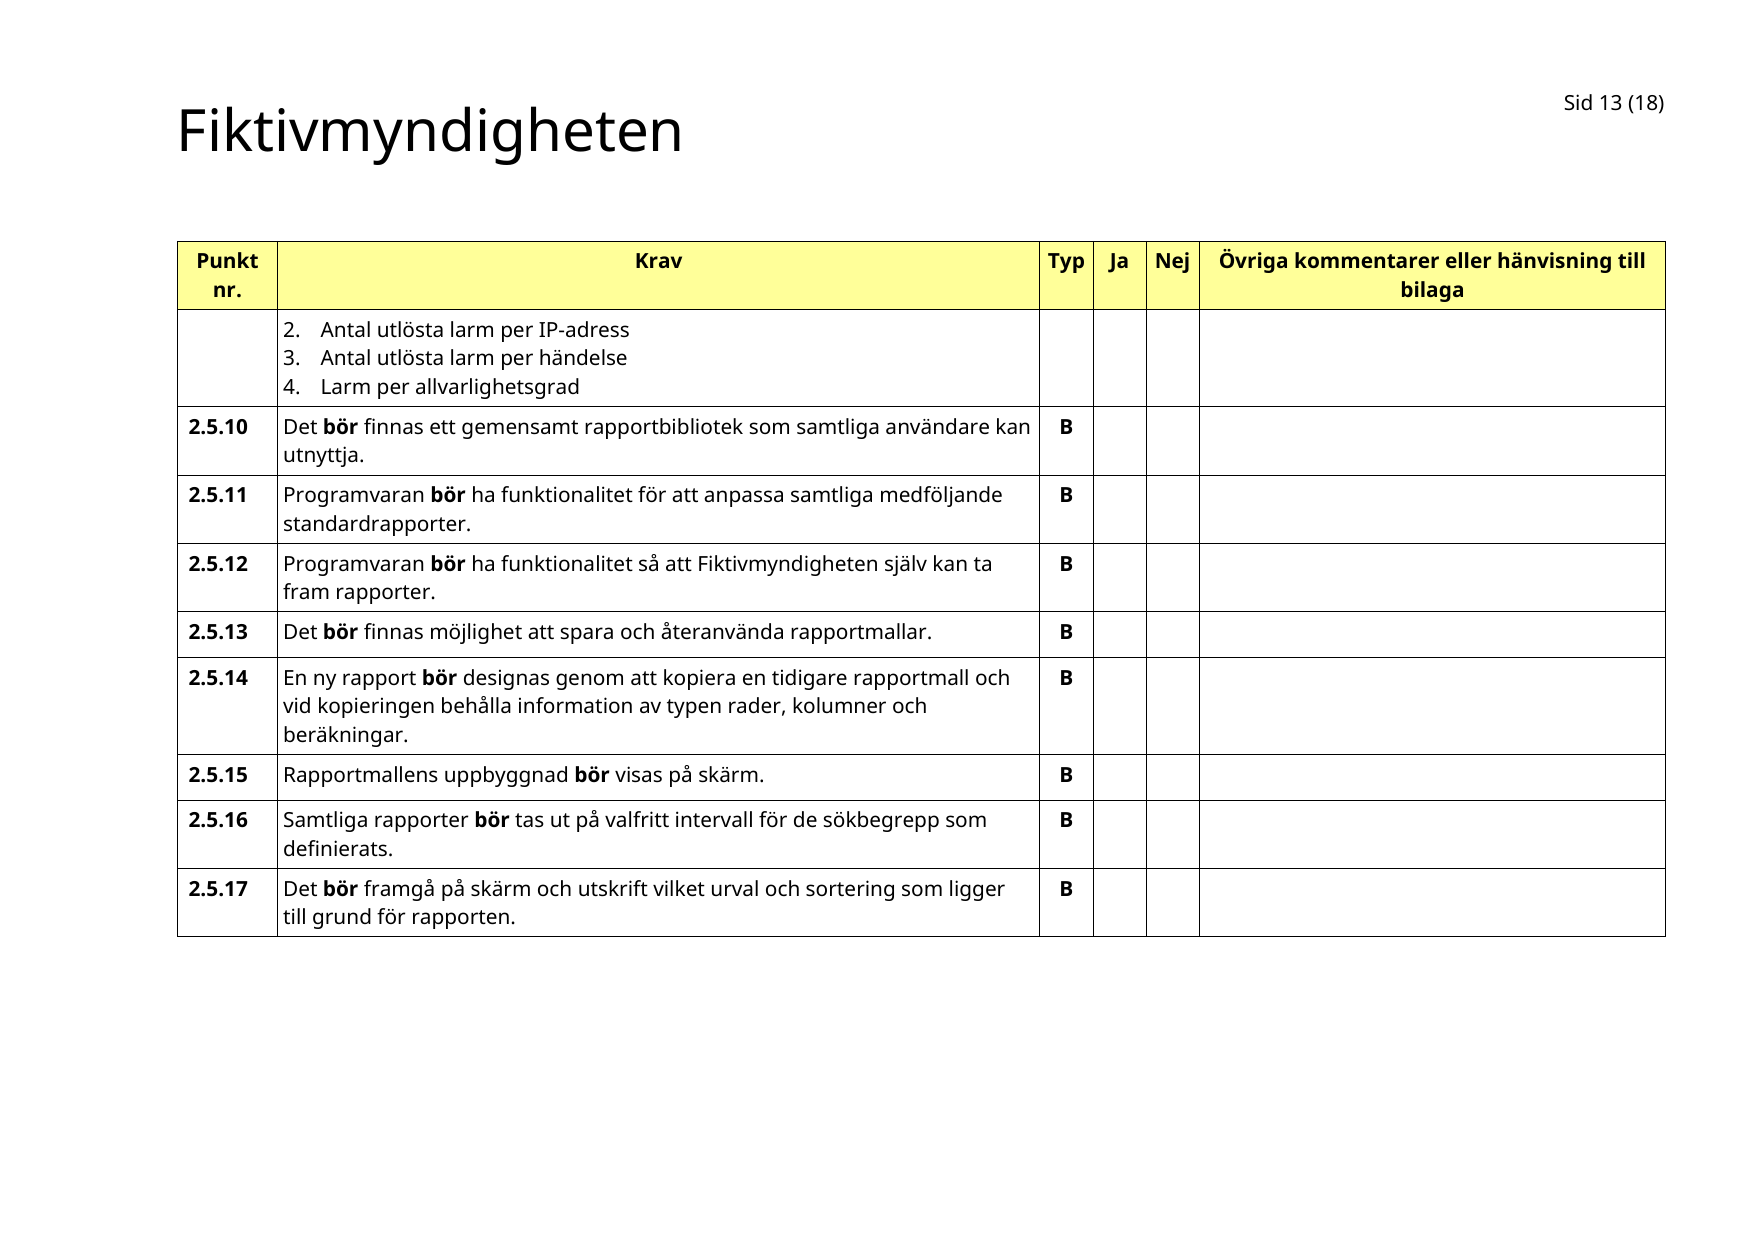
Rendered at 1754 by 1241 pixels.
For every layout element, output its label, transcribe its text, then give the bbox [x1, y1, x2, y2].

table_cell [1200, 658, 1665, 754]
table_cell Programvaran bör ha funktionalitet så att Fiktivmyndigheten själv kan ta fram rapporter. [278, 544, 1039, 611]
table_cell [178, 612, 277, 657]
table_cell [1147, 310, 1199, 406]
table_cell Följande rapporter ska ingå som standard i programvaran: Antal utlösta larm per tidsenhet Antal utlösta larm per IP-adress Antal utlösta larm per händelse Larm per allvarlighetsgrad [278, 310, 1039, 406]
table_cell [1094, 658, 1146, 754]
table_cell [1200, 755, 1665, 799]
table_cell B [1040, 476, 1093, 543]
table_cell [1094, 407, 1146, 474]
table_cell [1094, 476, 1146, 543]
table_cell Det bör finnas ett gemensamt rapportbibliotek som samtliga användare kan utnyttja. [278, 407, 1039, 474]
table_cell Rapportmallens uppbyggnad bör visas på skärm. [278, 755, 1039, 799]
table_cell Samtliga rapporter bör tas ut på valfritt intervall för de sökbegrepp som definierats. [278, 801, 1039, 868]
table_header Nej [1147, 242, 1199, 309]
table_cell [1094, 612, 1146, 657]
table_cell [1147, 476, 1199, 543]
table_cell B [1040, 801, 1093, 868]
table_cell [1094, 310, 1146, 406]
table_cell [178, 310, 277, 406]
table_cell B [1040, 407, 1093, 474]
table_cell [1040, 310, 1093, 406]
table_cell [1094, 801, 1146, 868]
table_cell [178, 801, 277, 868]
table_cell En ny rapport bör designas genom att kopiera en tidigare rapportmall och vid kopieringen behålla information av typen rader, kolumner och beräkningar. [278, 658, 1039, 754]
table_cell [178, 544, 277, 611]
table_cell [1147, 755, 1199, 799]
table_cell B [1040, 544, 1093, 611]
table_cell Det bör finnas möjlighet att spara och återanvända rapportmallar. [278, 612, 1039, 657]
table_cell B [1040, 658, 1093, 754]
table_cell [1147, 407, 1199, 474]
table_cell B [1040, 612, 1093, 657]
table_cell Programvaran bör ha funktionalitet för att anpassa samtliga medföljande standardrapporter. [278, 476, 1039, 543]
table_cell B [1040, 869, 1093, 936]
table_cell [178, 755, 277, 799]
table_cell [1200, 869, 1665, 936]
table_cell [178, 476, 277, 543]
table_cell Det bör framgå på skärm och utskrift vilket urval och sortering som ligger till grund för rapporten. [278, 869, 1039, 936]
table_cell [178, 407, 277, 474]
table_cell [1094, 755, 1146, 799]
table_cell [1147, 801, 1199, 868]
table_cell [1200, 476, 1665, 543]
table_cell [1094, 869, 1146, 936]
table_cell [1200, 612, 1665, 657]
table_cell [1147, 869, 1199, 936]
table_header Typ [1040, 242, 1093, 309]
table_cell [1200, 544, 1665, 611]
table_cell [1094, 544, 1146, 611]
table_header Krav [278, 242, 1039, 309]
table_header Övriga kommentarer eller hänvisning till bilaga [1200, 242, 1665, 309]
table_cell [1200, 801, 1665, 868]
table_header Ja [1094, 242, 1146, 309]
table_cell B [1040, 755, 1093, 799]
table_cell [178, 869, 277, 936]
table_cell [178, 658, 277, 754]
table_cell [1147, 658, 1199, 754]
table_cell [1147, 612, 1199, 657]
table_header Punkt nr. [178, 242, 277, 309]
table_cell [1147, 544, 1199, 611]
table_cell [1200, 407, 1665, 474]
table_cell [1200, 310, 1665, 406]
